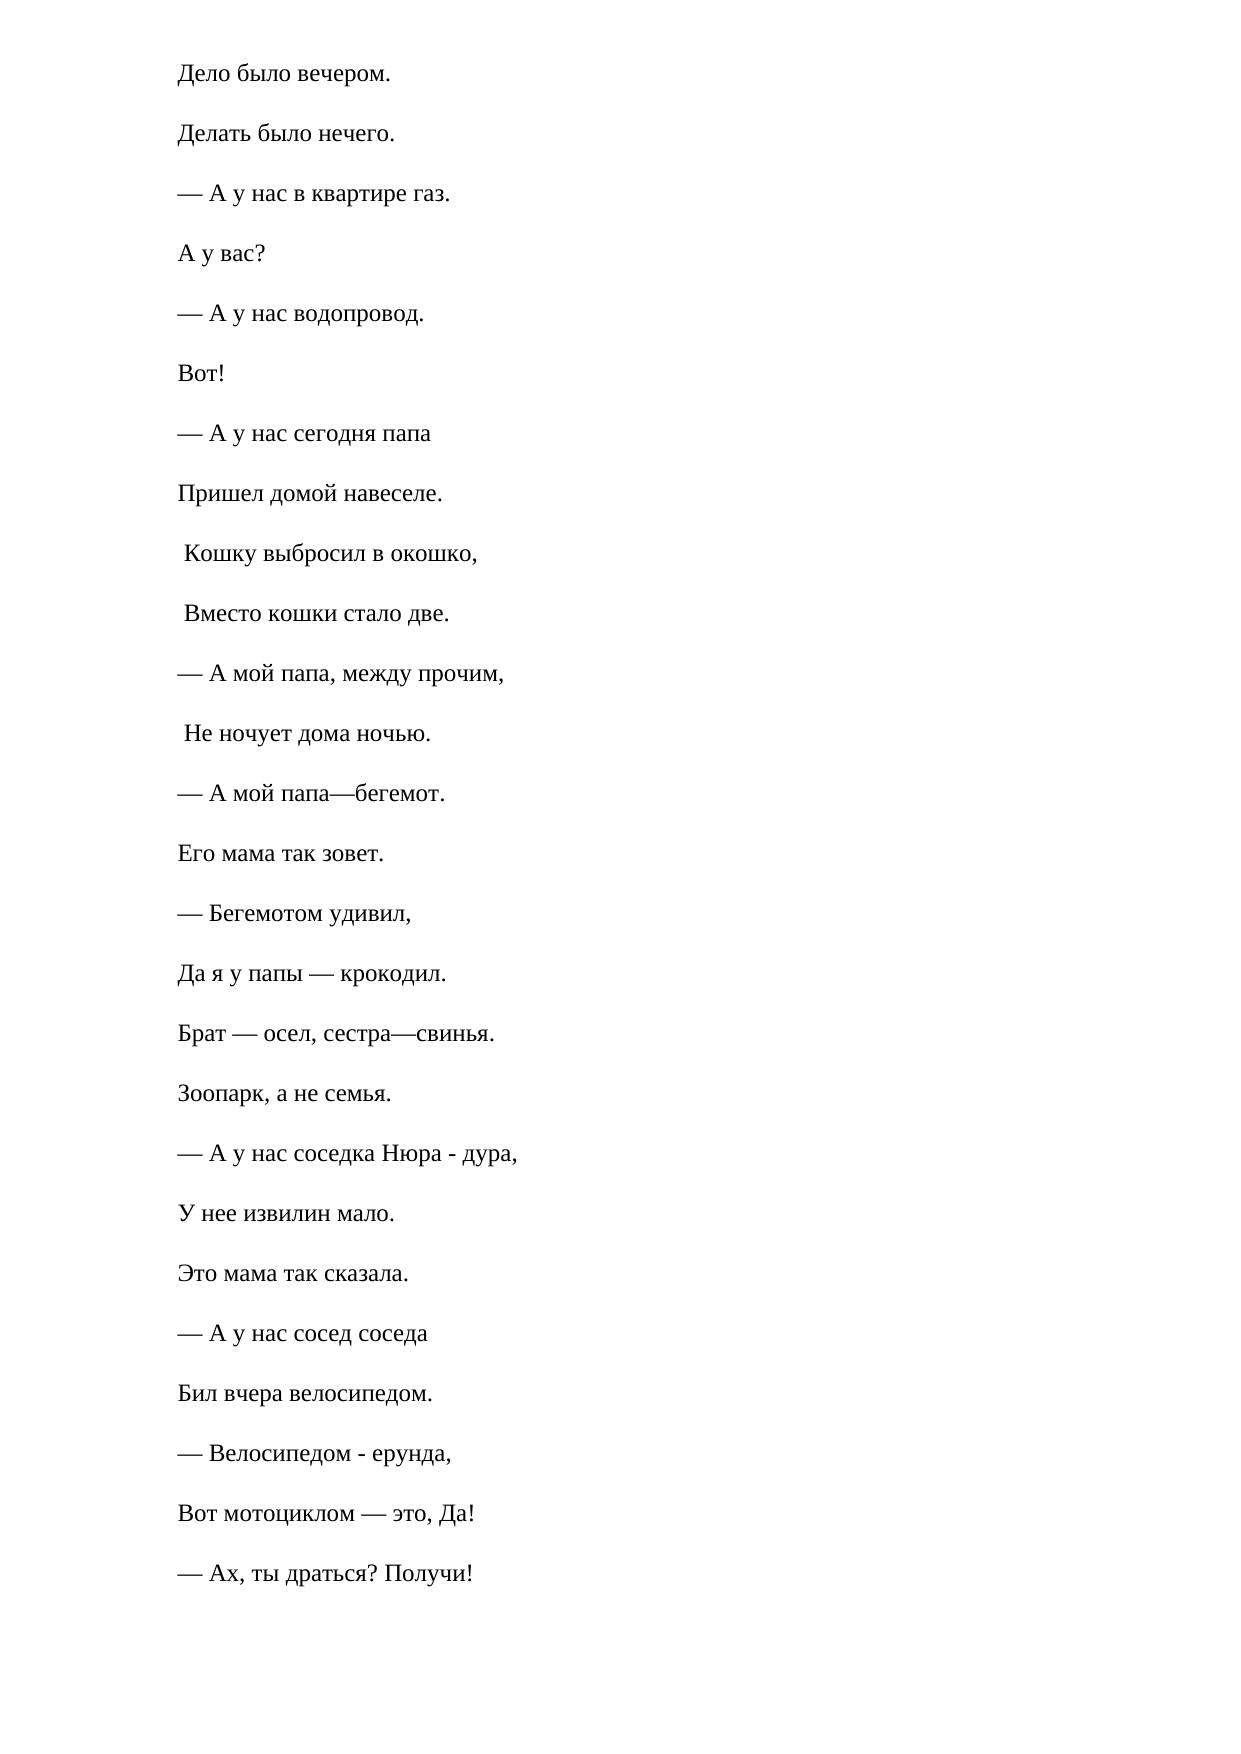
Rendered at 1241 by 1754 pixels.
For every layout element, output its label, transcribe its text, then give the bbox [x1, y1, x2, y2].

text А у вас? [177, 238, 1152, 267]
text Дело было вечером. [177, 58, 1152, 87]
text Его мама так зовет. [177, 838, 1152, 867]
text Пришел домой навеселе. [177, 478, 1152, 507]
text — А мой папа, между прочим, [177, 658, 1152, 687]
text — А у нас водопровод. [177, 298, 1152, 327]
text Зоопарк, а не семья. [177, 1078, 1152, 1107]
text — А у нас сегодня папа [177, 418, 1152, 447]
text Кошку выбросил в окошко, [177, 538, 1152, 567]
text Вот! [177, 358, 1152, 387]
text Бил вчера велосипедом. [177, 1378, 1152, 1407]
text Брат — осел, сестра—свинья. [177, 1018, 1152, 1047]
text — Велосипедом - ерунда, [177, 1438, 1152, 1467]
text У нее извилин мало. [177, 1198, 1152, 1227]
text Вот мотоциклом — это, Да! [177, 1498, 1152, 1527]
text — Бегемотом удивил, [177, 898, 1152, 927]
text Делать было нечего. [177, 118, 1152, 147]
text — А мой папа—бегемот. [177, 778, 1152, 807]
text Вместо кошки стало две. [177, 598, 1152, 627]
text Не ночует дома ночью. [177, 718, 1152, 747]
text — А у нас соседка Нюра - дура, [177, 1138, 1152, 1167]
text — Ах, ты драться? Получи! [177, 1558, 1152, 1587]
text Да я у папы — крокодил. [177, 958, 1152, 987]
text — А у нас сосед соседа [177, 1318, 1152, 1347]
text — А у нас в квартире газ. [177, 178, 1152, 207]
text Это мама так сказала. [177, 1258, 1152, 1287]
